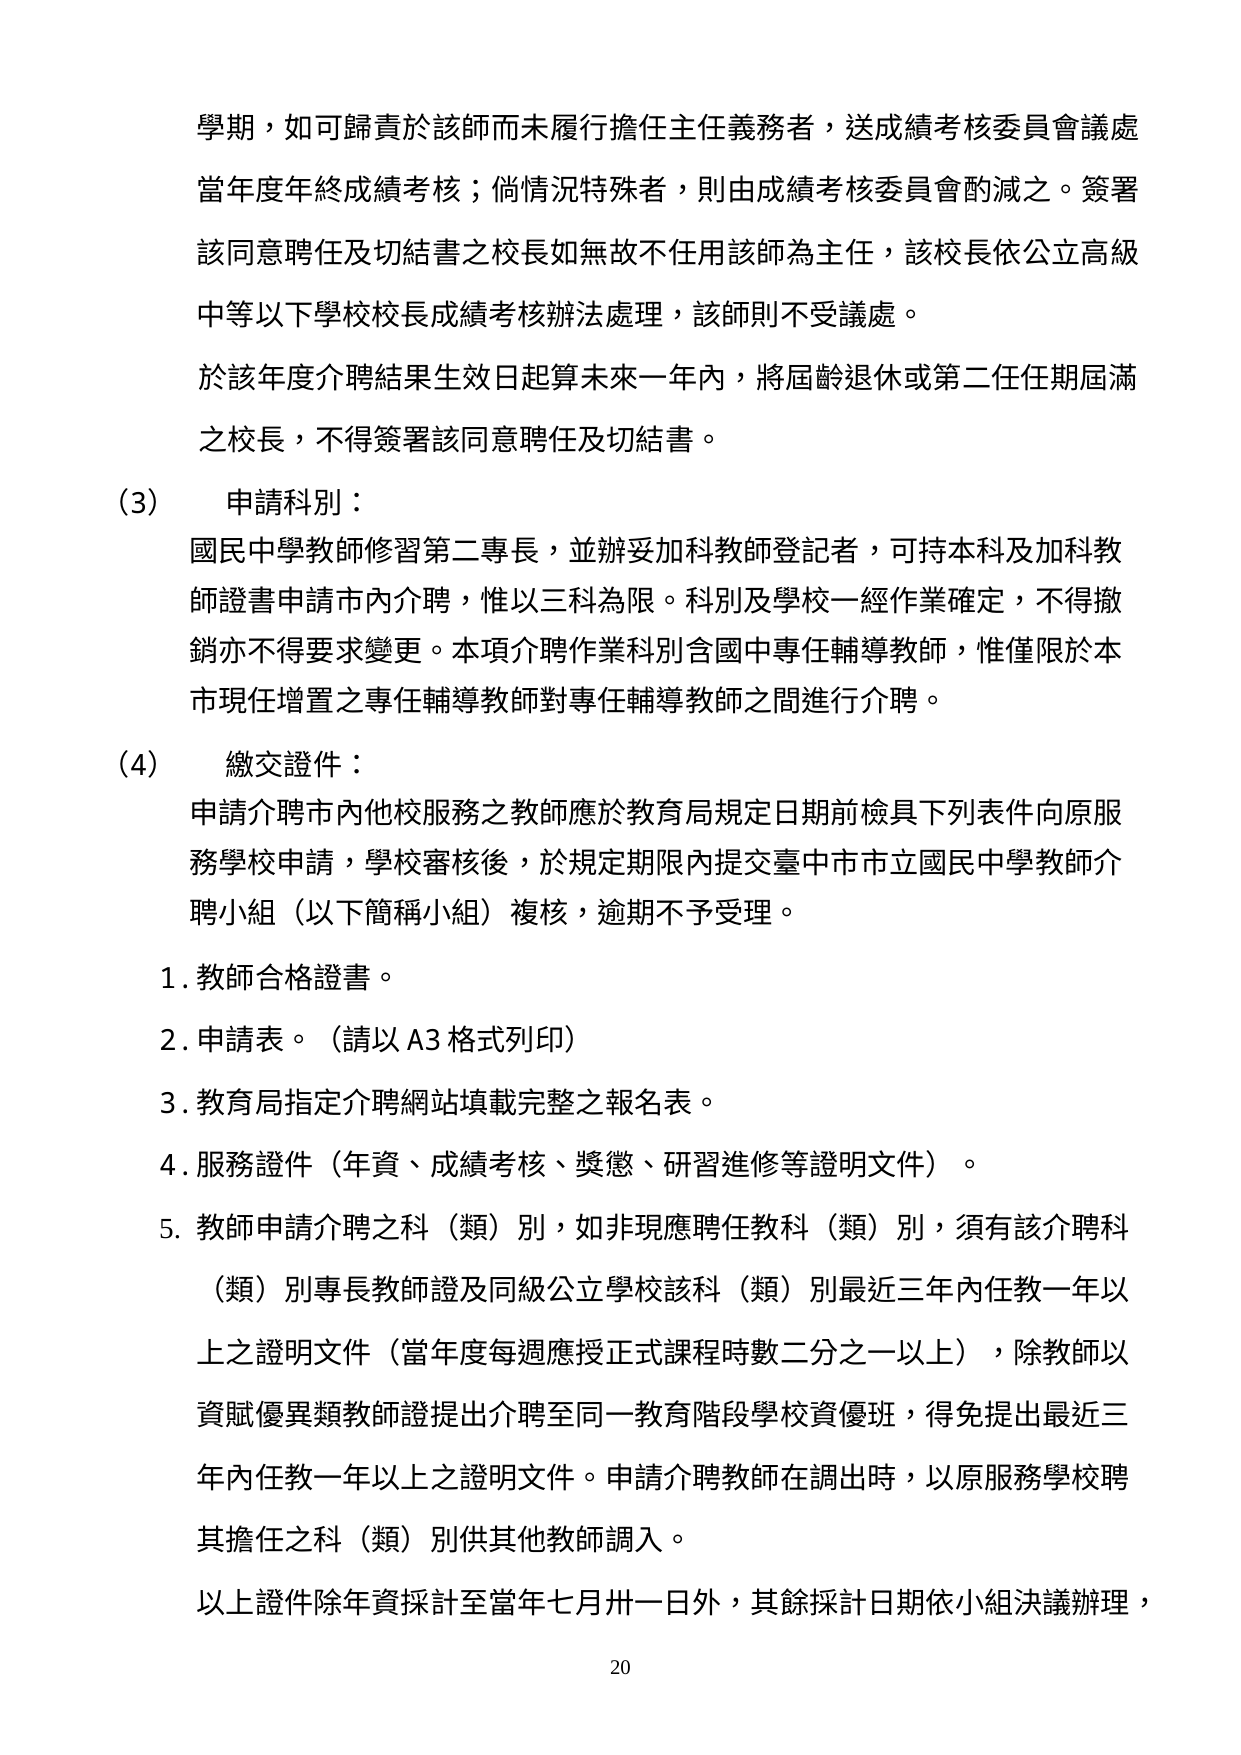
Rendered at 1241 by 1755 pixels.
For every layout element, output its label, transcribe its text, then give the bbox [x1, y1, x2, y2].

text 國民中學教師修習第二專長，並辦妥加科教師登記者，可持本科及加科教師證書申請市內介聘，惟以三科為限。科別及學校一經作業確定，不得撤銷亦不得要求變更。本項介聘作業科別含國中專任輔導教師，惟僅限於本市現任增置之專任輔導教師對專任輔導教師之間進行介聘。 [189, 521, 1140, 721]
list 學期，如可歸責於該師而未履行擔任主任義務者，送成績考核委員會議處當年度年終成績考核；倘情況特殊者，則由成績考核委員會酌減之。簽署該同意聘任及切結書之校長如無故不任用該師為主任，該校長依公立高級中等以下學校校長成績考核辦法處理，該師則不受議處。 [159, 84, 1140, 334]
text 以上證件除年資採計至當年七月卅一日外，其餘採計日期依小組決議辦理，並應檢附影印本乙份以備查驗。 [196, 1559, 1140, 1621]
list 教師合格證書。 [159, 934, 1140, 996]
list 申請表。（請以A3格式列印） [159, 996, 1140, 1059]
list 教育局指定介聘網站填載完整之報名表。 [159, 1059, 1140, 1121]
list 申請科別： [100, 459, 1140, 521]
text 於該年度介聘結果生效日起算未來一年內，將屆齡退休或第二任任期屆滿之校長，不得簽署該同意聘任及切結書。 [198, 334, 1140, 459]
list 繳交證件： [100, 721, 1140, 784]
text 申請介聘市內他校服務之教師應於教育局規定日期前檢具下列表件向原服務學校申請，學校審核後，於規定期限內提交臺中市市立國民中學教師介聘小組（以下簡稱小組）複核，逾期不予受理。 [189, 784, 1140, 934]
list 教師申請介聘之科（類）別，如非現應聘任教科（類）別，須有該介聘科（類）別專長教師證及同級公立學校該科（類）別最近三年內任教一年以上之證明文件（當年度每週應授正式課程時數二分之一以上），除教師以資賦優異類教師證提出介聘至同一教育階段學校資優班，得免提出最近三年內任教一年以上之證明文件。申請介聘教師在調出時，以原服務學校聘其擔任之科（類）別供其他教師調入。 [159, 1184, 1140, 1559]
list 服務證件（年資、成績考核、獎懲、研習進修等證明文件）。 [159, 1121, 1140, 1184]
